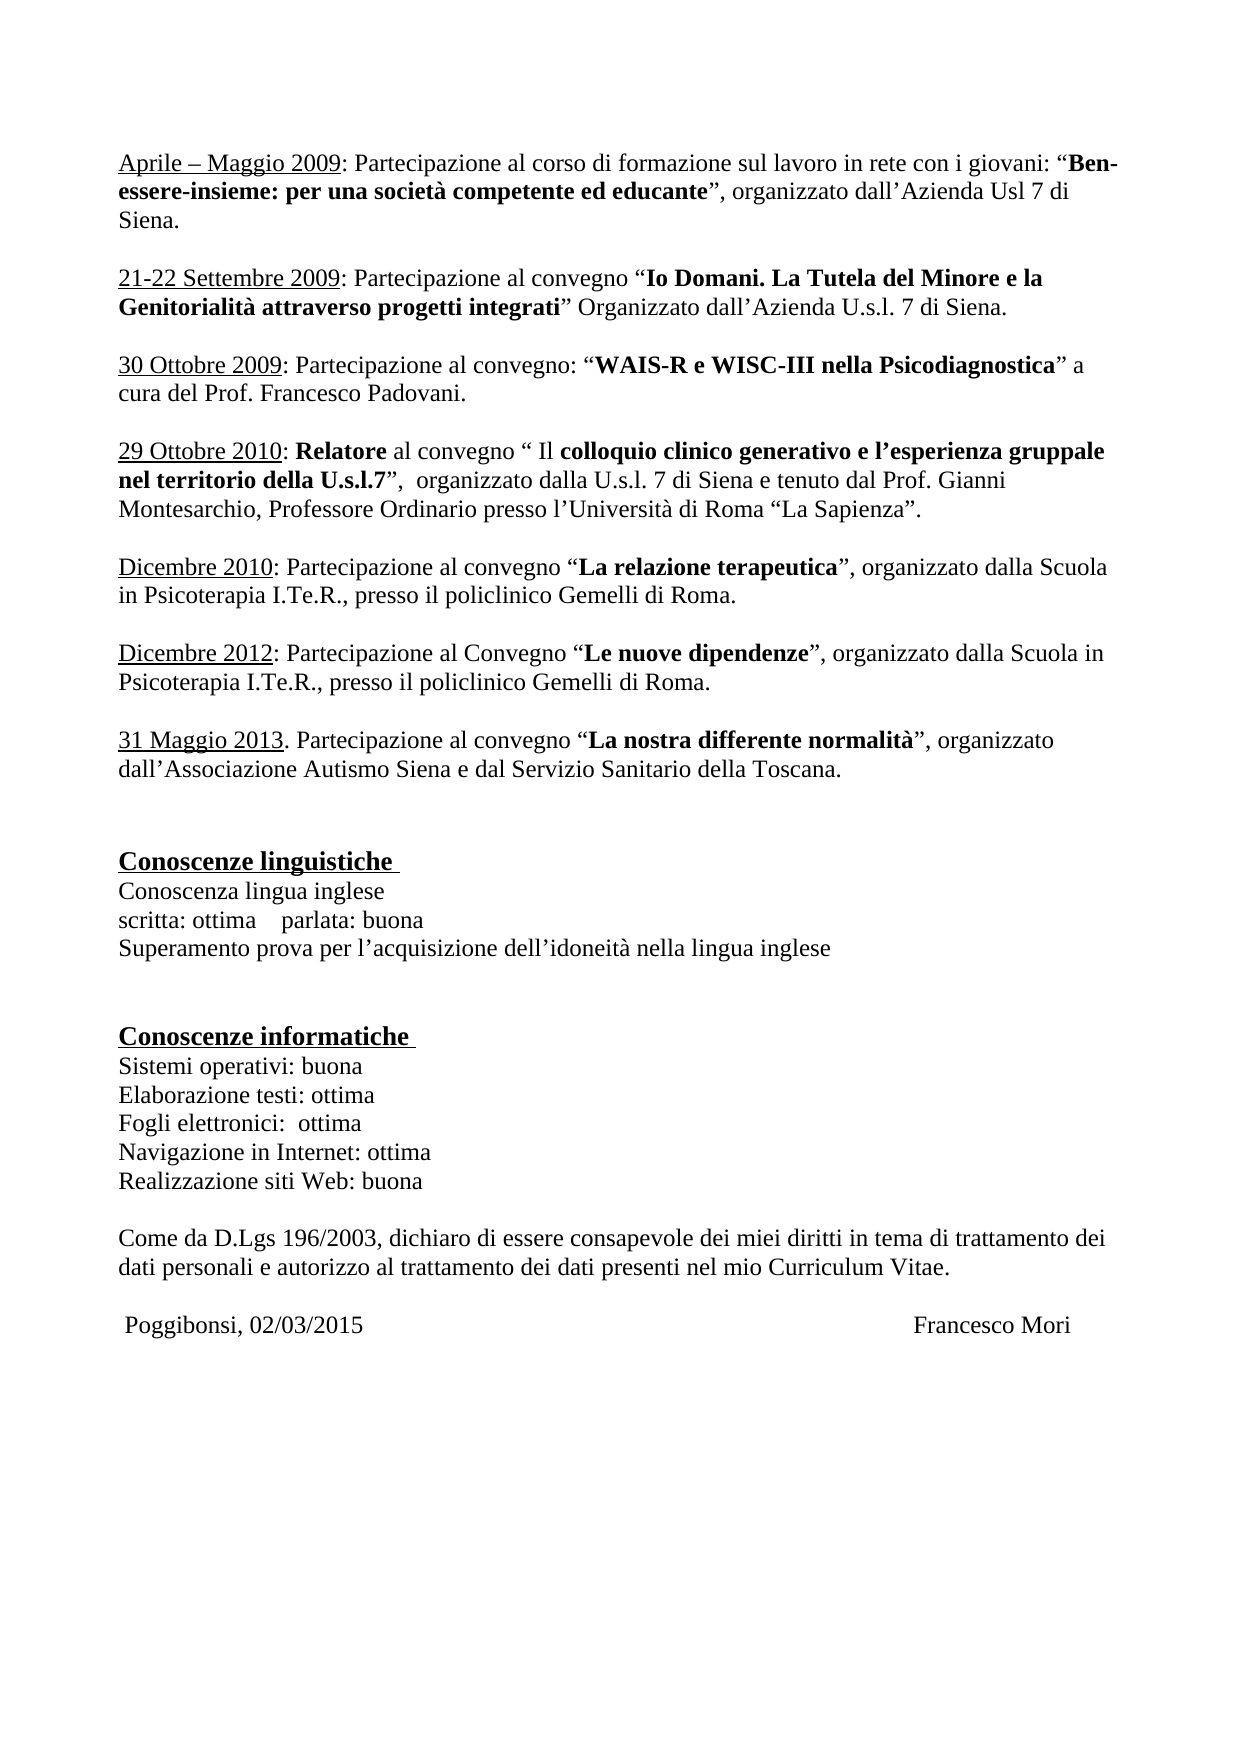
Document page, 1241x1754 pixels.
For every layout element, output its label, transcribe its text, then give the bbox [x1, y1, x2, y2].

text Superamento prova per l’acquisizione dell’idoneità nella lingua inglese [118, 933, 1122, 962]
text 31 Maggio 2013. Partecipazione al convegno “La nostra differente normalità”, organizzato dall’Associazione Autismo Siena e dal Servizio Sanitario della Toscana. [118, 725, 1122, 783]
text scritta: ottima parlata: buona [118, 905, 1122, 933]
text Navigazione in Internet: ottima [118, 1137, 1122, 1166]
text Elaborazione testi: ottima [118, 1080, 1122, 1108]
text Conoscenza lingua inglese [118, 876, 1122, 905]
text Dicembre 2010: Partecipazione al convegno “La relazione terapeutica”, organizzato dalla Scuola in Psicoterapia I.Te.R., presso il policlinico Gemelli di Roma. [118, 552, 1122, 609]
text Realizzazione siti Web: buona [118, 1166, 1122, 1195]
text 30 Ottobre 2009: Partecipazione al convegno: “WAIS-R e WISC-III nella Psicodiagnostica” a cura del Prof. Francesco Padovani. [118, 350, 1122, 407]
text 21-22 Settembre 2009: Partecipazione al convegno “Io Domani. La Tutela del Minore e la Genitorialità attraverso progetti integrati” Organizzato dall’Azienda U.s.l. 7 di Siena. [118, 263, 1122, 321]
text 29 Ottobre 2010: Relatore al convegno “ Il colloquio clinico generativo e l’esperienza gruppale nel territorio della U.s.l.7”, organizzato dalla U.s.l. 7 di Siena e tenuto dal Prof. Gianni Montesarchio, Professore Ordinario presso l’Università di Roma “La Sapienza”. [118, 436, 1122, 523]
text Conoscenze linguistiche [118, 845, 1122, 876]
text Come da D.Lgs 196/2003, dichiaro di essere consapevole dei miei diritti in tema di trattamento dei dati personali e autorizzo al trattamento dei dati presenti nel mio Curriculum Vitae. [118, 1223, 1122, 1281]
text Dicembre 2012: Partecipazione al Convegno “Le nuove dipendenze”, organizzato dalla Scuola in Psicoterapia I.Te.R., presso il policlinico Gemelli di Roma. [118, 638, 1122, 696]
text Sistemi operativi: buona [118, 1051, 1122, 1080]
text Fogli elettronici: ottima [118, 1108, 1122, 1137]
text Conoscenze informatiche [118, 1020, 1122, 1051]
text Poggibonsi, 02/03/2015 Francesco Mori [118, 1310, 1122, 1338]
text Aprile – Maggio 2009: Partecipazione al corso di formazione sul lavoro in rete con i giovani: “Ben-essere-insieme: per una società competente ed educante”, organizzato dall’Azienda Usl 7 di Siena. [118, 148, 1122, 234]
